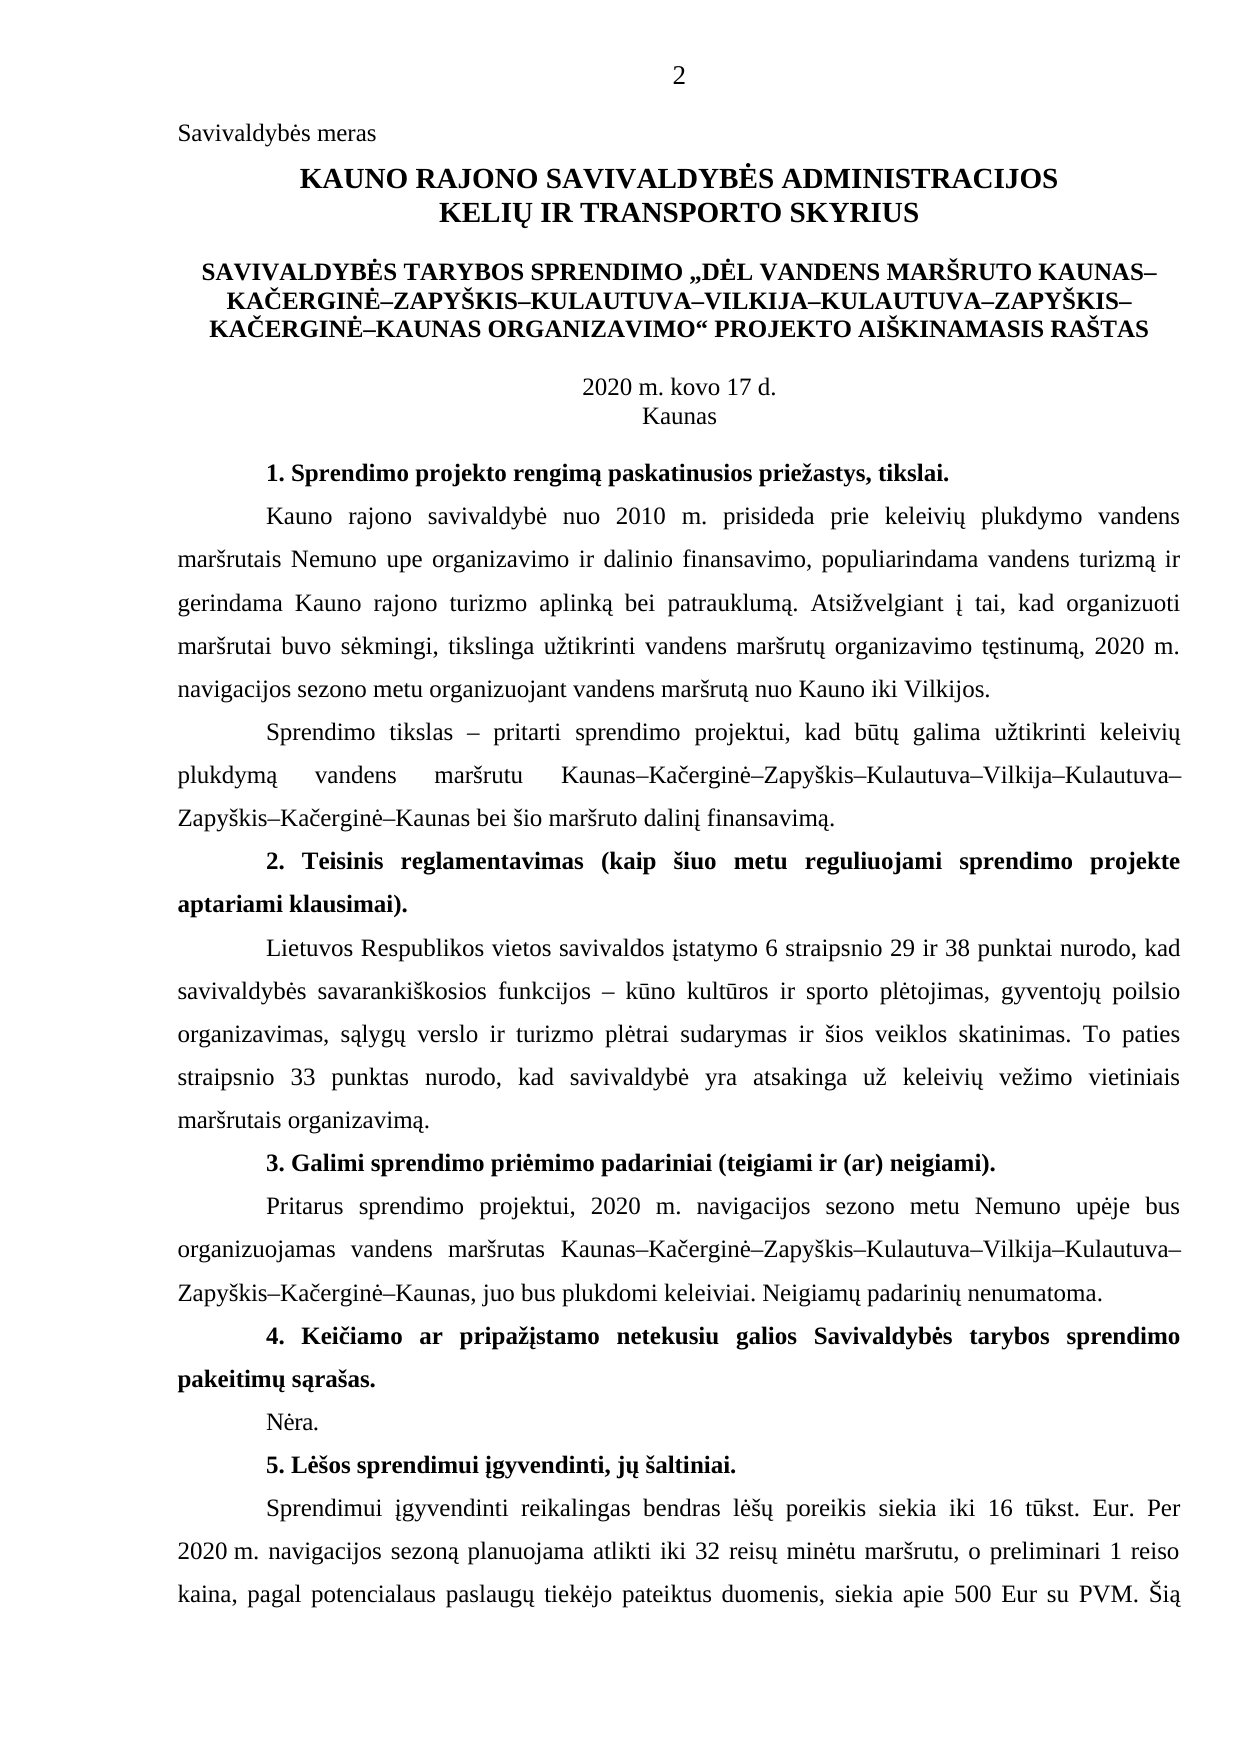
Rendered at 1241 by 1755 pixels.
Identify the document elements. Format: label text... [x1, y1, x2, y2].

text Lietuvos Respublikos vietos savivaldos įstatymo 6 straipsnio 29 ir 38 punktai nurodo, kad savivaldybės savarankiškosios funkcijos – kūno kultūros ir sporto plėtojimas, gyventojų poilsio organizavimas, sąlygų verslo ir turizmo plėtrai sudarymas ir šios veiklos skatinimas. To paties straipsnio 33 punktas nurodo, kad savivaldybė yra atsakinga už keleivių vežimo vietiniais maršrutais organizavimą. [177, 933, 1181, 1134]
text KELIŲ IR TRANSPORTO SKYRIUS [177, 195, 1181, 228]
text 3. Galimi sprendimo priėmimo padariniai (teigiami ir (ar) neigiami). [177, 1148, 1181, 1177]
text Sprendimui įgyvendinti reikalingas bendras lėšų poreikis siekia iki 16 tūkst. Eur. Per 2020 m. navigacijos sezoną planuojama atlikti iki 32 reisų minėtu maršrutu, o preliminari 1 reiso kaina, pagal potencialaus paslaugų tiekėjo pateiktus duomenis, siekia apie 500 Eur su PVM. Šią [177, 1493, 1181, 1608]
text 2020 m. kovo 17 d. [177, 372, 1181, 401]
text Savivaldybės meras [177, 118, 1181, 147]
text Pritarus sprendimo projektui, 2020 m. navigacijos sezono metu Nemuno upėje bus organizuojamas vandens maršrutas Kaunas–Kačerginė–Zapyškis–Kulautuva–Vilkija–Kulautuva–Zapyškis–Kačerginė–Kaunas, juo bus plukdomi keleiviai. Neigiamų padarinių nenumatoma. [177, 1191, 1181, 1306]
text 2. Teisinis reglamentavimas (kaip šiuo metu reguliuojami sprendimo projekte aptariami klausimai). [177, 846, 1181, 918]
text Kaunas [177, 401, 1181, 429]
text 5. Lėšos sprendimui įgyvendinti, jų šaltiniai. [177, 1450, 1181, 1479]
text SAVIVALDYBĖS TARYBOS SPRENDIMO „DĖL VANDENS MARŠRUTO KAUNAS–KAČERGINĖ–ZAPYŠKIS–KULAUTUVA–VILKIJA–KULAUTUVA–ZAPYŠKIS–KAČERGINĖ–KAUNAS ORGANIZAVIMO“ PROJEKTO AIŠKINAMASIS RAŠTAS [177, 257, 1181, 343]
text Nėra. [177, 1407, 1181, 1436]
text Kauno rajono savivaldybė nuo 2010 m. prisideda prie keleivių plukdymo vandens maršrutais Nemuno upe organizavimo ir dalinio finansavimo, populiarindama vandens turizmą ir gerindama Kauno rajono turizmo aplinką bei patrauklumą. Atsižvelgiant į tai, kad organizuoti maršrutai buvo sėkmingi, tikslinga užtikrinti vandens maršrutų organizavimo tęstinumą, 2020 m. navigacijos sezono metu organizuojant vandens maršrutą nuo Kauno iki Vilkijos. [177, 501, 1181, 703]
text 1. Sprendimo projekto rengimą paskatinusios priežastys, tikslai. [177, 458, 1181, 487]
text KAUNO RAJONO SAVIVALDYBĖS ADMINISTRACIJOS [177, 161, 1181, 195]
text 4. Keičiamo ar pripažįstamo netekusiu galios Savivaldybės tarybos sprendimo pakeitimų sąrašas. [177, 1321, 1181, 1393]
text Sprendimo tikslas – pritarti sprendimo projektui, kad būtų galima užtikrinti keleivių plukdymą vandens maršrutu Kaunas–Kačerginė–Zapyškis–Kulautuva–Vilkija–Kulautuva–Zapyškis–Kačerginė–Kaunas bei šio maršruto dalinį finansavimą. [177, 717, 1181, 832]
